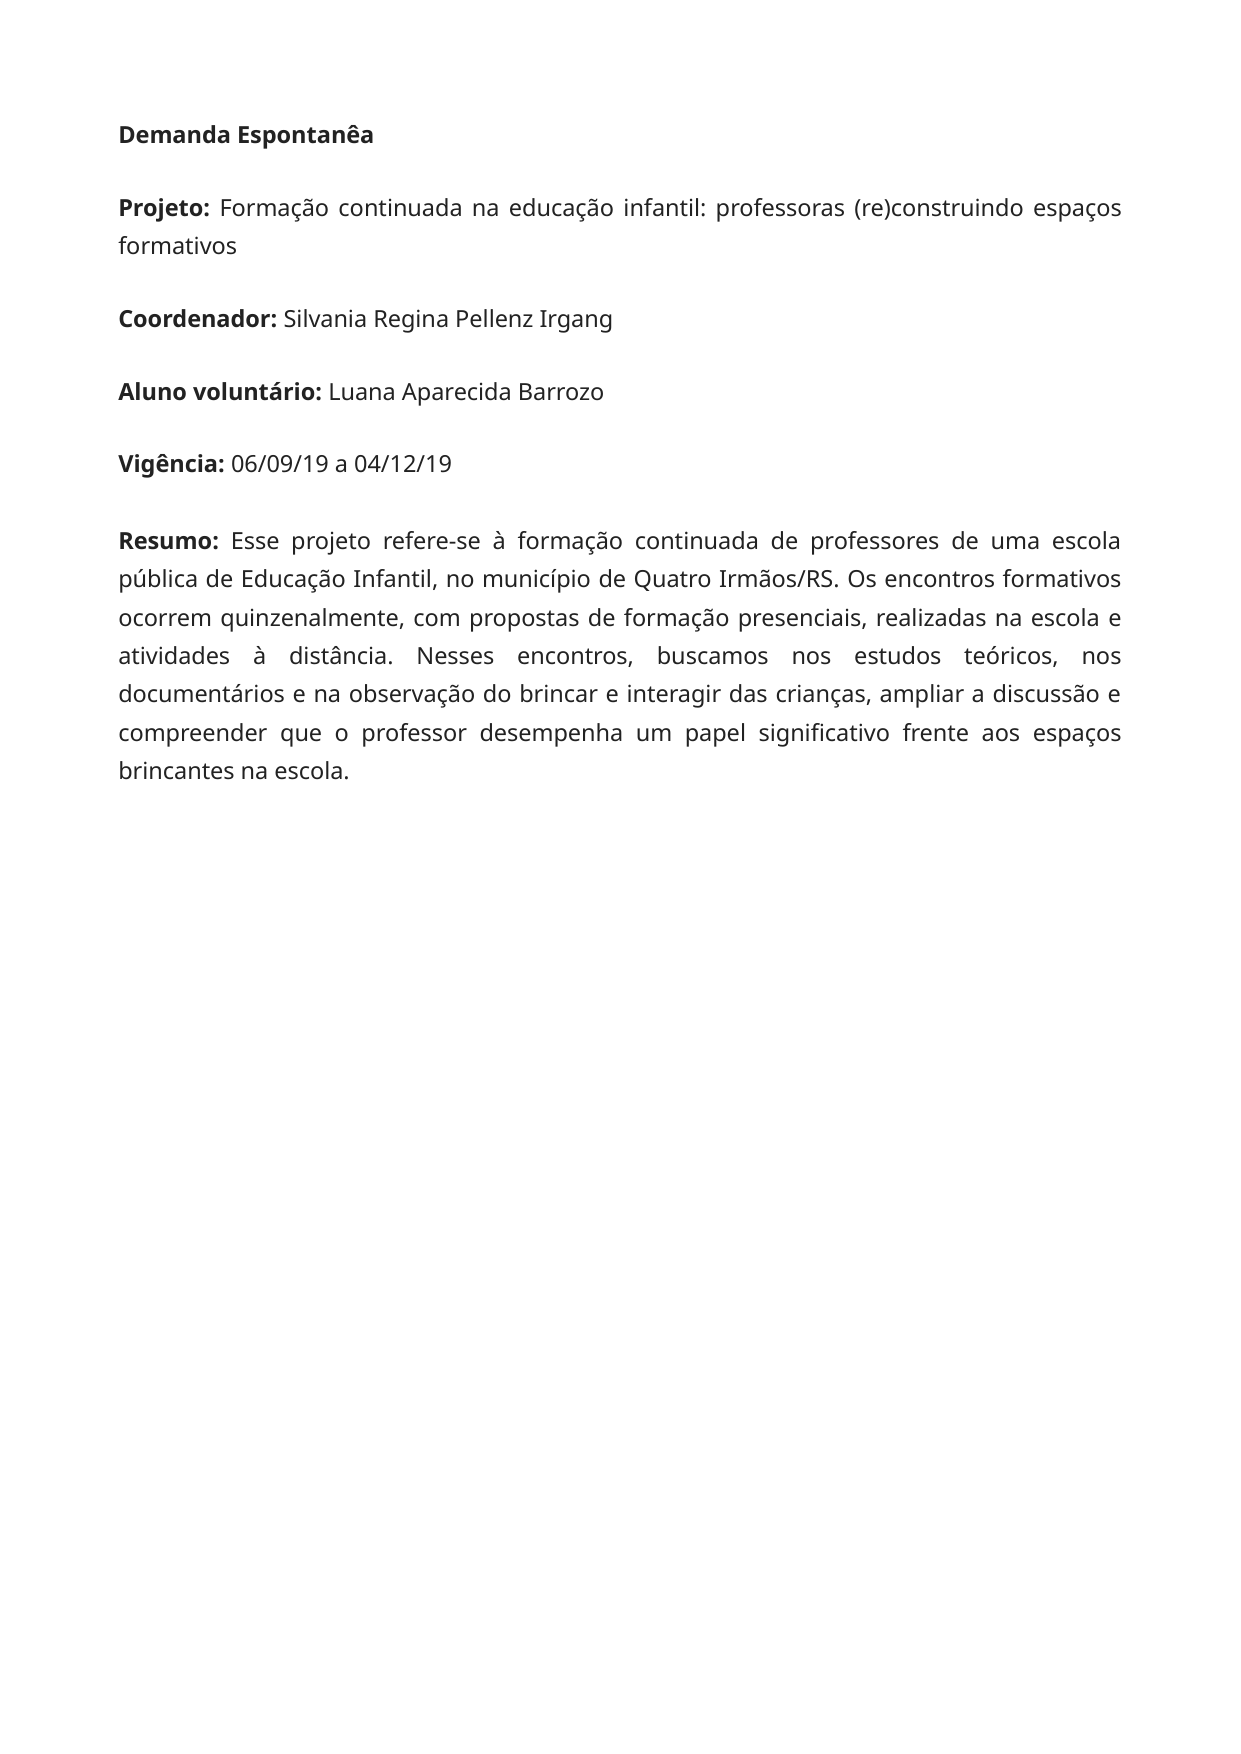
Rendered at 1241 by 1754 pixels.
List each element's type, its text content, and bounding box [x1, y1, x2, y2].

text Demanda Espontanêa [118, 118, 1122, 150]
text Projeto: Formação continuada na educação infantil: professoras (re)construindo espaços formativos [118, 191, 1122, 261]
text Aluno voluntário: Luana Aparecida Barrozo [118, 375, 1122, 407]
text Resumo: Esse projeto refere-se à formação continuada de professores de uma escola pública de Educação Infantil, no município de Quatro Irmãos/RS. Os encontros formativos ocorrem quinzenalmente, com propostas de formação presenciais, realizadas na escola e atividades à distância. Nesses encontros, buscamos nos estudos teóricos, nos documentários e na observação do brincar e interagir das crianças, ampliar a discussão e compreender que o professor desempenha um papel significativo frente aos espaços brincantes na escola. [118, 524, 1122, 786]
text Vigência: 06/09/19 a 04/12/19 [118, 448, 1122, 480]
text Coordenador: Silvania Regina Pellenz Irgang [118, 302, 1122, 334]
